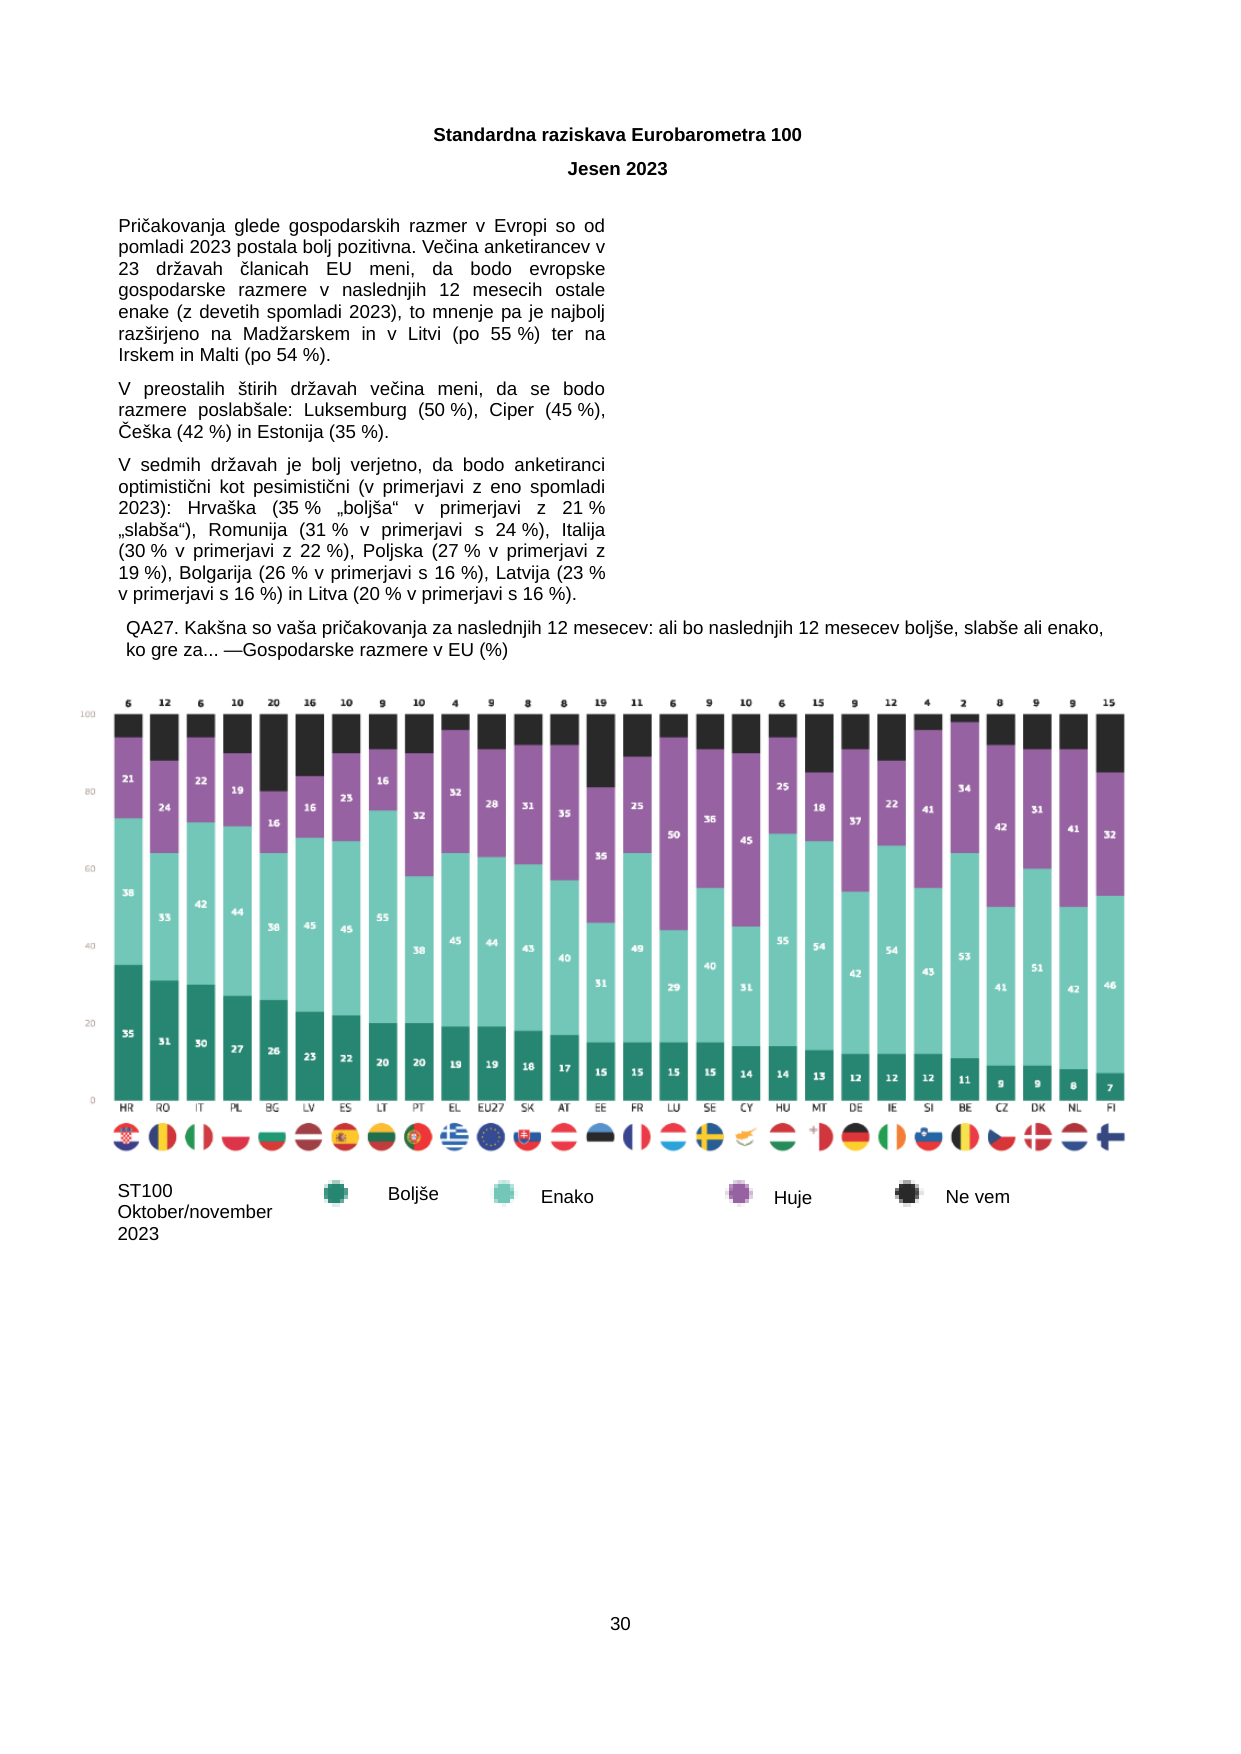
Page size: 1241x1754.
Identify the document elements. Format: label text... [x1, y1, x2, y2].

picture [71, 694, 1136, 1157]
picture [316, 1169, 924, 1211]
text V preostalih štirih državah večina meni, da se bodo razmere poslabšale: Luksemburg (50 %), Ciper (45 %), Češka (42 %) in Estonija (35 %). [118, 377, 605, 442]
text Pričakovanja glede gospodarskih razmer v Evropi so od pomladi 2023 postala bolj pozitivna. Večina anketirancev v 23 državah članicah EU meni, da bodo evropske gospodarske razmere v naslednjih 12 mesecih ostale enake (z devetih spomladi 2023), to mnenje pa je najbolj razširjeno na Madžarskem in v Litvi (po 55 %) ter na Irskem in Malti (po 54 %). [118, 214, 605, 365]
text V sedmih državah je bolj verjetno, da bodo anketiranci optimistični kot pesimistični (v primerjavi z eno spomladi 2023): Hrvaška (35 % „boljša“ v primerjavi z 21 % „slabša“), Romunija (31 % v primerjavi s 24 %), Italija (30 % v primerjavi z 22 %), Poljska (27 % v primerjavi z 19 %), Bolgarija (26 % v primerjavi s 16 %), Latvija (23 % v primerjavi s 16 %) in Litva (20 % v primerjavi s 16 %). [118, 454, 605, 605]
